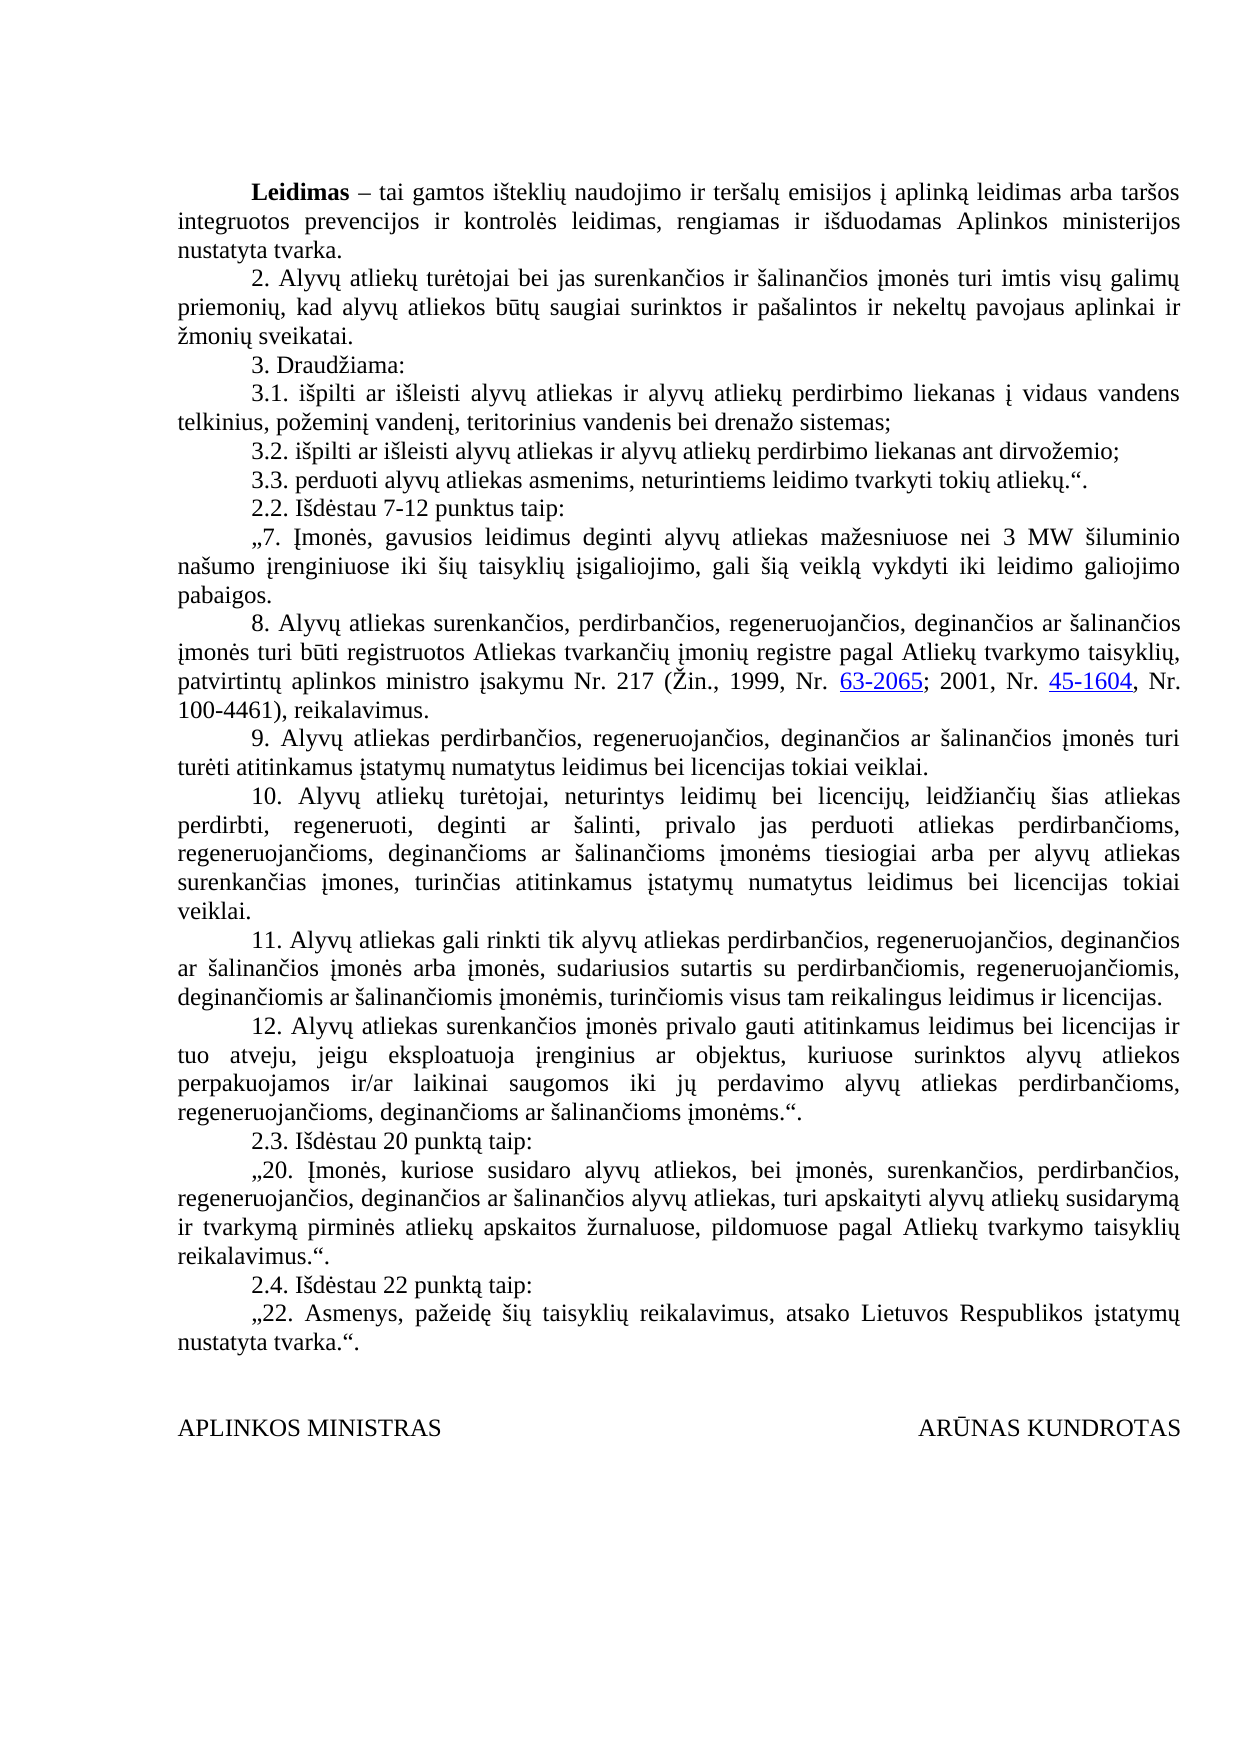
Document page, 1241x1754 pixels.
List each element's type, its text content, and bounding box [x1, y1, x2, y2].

text „22. Asmenys, pažeidę šių taisyklių reikalavimus, atsako Lietuvos Respublikos įstatymų nustatyta tvarka.“. [177, 1298, 1181, 1356]
text 2.2. Išdėstau 7-12 punktus taip: [177, 493, 1181, 522]
text 12. Alyvų atliekas surenkančios įmonės privalo gauti atitinkamus leidimus bei licencijas ir tuo atveju, jeigu eksploatuoja įrenginius ar objektus, kuriuose surinktos alyvų atliekos perpakuojamos ir/ar laikinai saugomos iki jų perdavimo alyvų atliekas perdirbančioms, regeneruojančioms, deginančioms ar šalinančioms įmonėms.“. [177, 1011, 1181, 1126]
text 9. Alyvų atliekas perdirbančios, regeneruojančios, deginančios ar šalinančios įmonės turi turėti atitinkamus įstatymų numatytus leidimus bei licencijas tokiai veiklai. [177, 723, 1181, 781]
text 3.1. išpilti ar išleisti alyvų atliekas ir alyvų atliekų perdirbimo liekanas į vidaus vandens telkinius, požeminį vandenį, teritorinius vandenis bei drenažo sistemas; [177, 378, 1181, 436]
text APLINKOS MINISTRAS ARŪNAS KUNDROTAS [177, 1413, 1181, 1442]
text 11. Alyvų atliekas gali rinkti tik alyvų atliekas perdirbančios, regeneruojančios, deginančios ar šalinančios įmonės arba įmonės, sudariusios sutartis su perdirbančiomis, regeneruojančiomis, deginančiomis ar šalinančiomis įmonėmis, turinčiomis visus tam reikalingus leidimus ir licencijas. [177, 925, 1181, 1011]
text 3. Draudžiama: [177, 350, 1181, 378]
text 10. Alyvų atliekų turėtojai, neturintys leidimų bei licencijų, leidžiančių šias atliekas perdirbti, regeneruoti, deginti ar šalinti, privalo jas perduoti atliekas perdirbančioms, regeneruojančioms, deginančioms ar šalinančioms įmonėms tiesiogiai arba per alyvų atliekas surenkančias įmones, turinčias atitinkamus įstatymų numatytus leidimus bei licencijas tokiai veiklai. [177, 781, 1181, 925]
text 2. Alyvų atliekų turėtojai bei jas surenkančios ir šalinančios įmonės turi imtis visų galimų priemonių, kad alyvų atliekos būtų saugiai surinktos ir pašalintos ir nekeltų pavojaus aplinkai ir žmonių sveikatai. [177, 263, 1181, 350]
text 3.3. perduoti alyvų atliekas asmenims, neturintiems leidimo tvarkyti tokių atliekų.“. [177, 465, 1181, 493]
text 2.4. Išdėstau 22 punktą taip: [177, 1270, 1181, 1298]
text 3.2. išpilti ar išleisti alyvų atliekas ir alyvų atliekų perdirbimo liekanas ant dirvožemio; [177, 436, 1181, 465]
text 2.3. Išdėstau 20 punktą taip: [177, 1126, 1181, 1155]
text „7. Įmonės, gavusios leidimus deginti alyvų atliekas mažesniuose nei 3 MW šiluminio našumo įrenginiuose iki šių taisyklių įsigaliojimo, gali šią veiklą vykdyti iki leidimo galiojimo pabaigos. [177, 522, 1181, 608]
text „20. Įmonės, kuriose susidaro alyvų atliekos, bei įmonės, surenkančios, perdirbančios, regeneruojančios, deginančios ar šalinančios alyvų atliekas, turi apskaityti alyvų atliekų susidarymą ir tvarkymą pirminės atliekų apskaitos žurnaluose, pildomuose pagal Atliekų tvarkymo taisyklių reikalavimus.“. [177, 1155, 1181, 1270]
text Leidimas – tai gamtos išteklių naudojimo ir teršalų emisijos į aplinką leidimas arba taršos integruotos prevencijos ir kontrolės leidimas, rengiamas ir išduodamas Aplinkos ministerijos nustatyta tvarka. [177, 177, 1181, 263]
text 8. Alyvų atliekas surenkančios, perdirbančios, regeneruojančios, deginančios ar šalinančios įmonės turi būti registruotos Atliekas tvarkančių įmonių registre pagal Atliekų tvarkymo taisyklių, patvirtintų aplinkos ministro įsakymu Nr. 217 (Žin., 1999, Nr. 63-2065; 2001, Nr. 45-1604, Nr. 100-4461), reikalavimus. [177, 608, 1181, 723]
